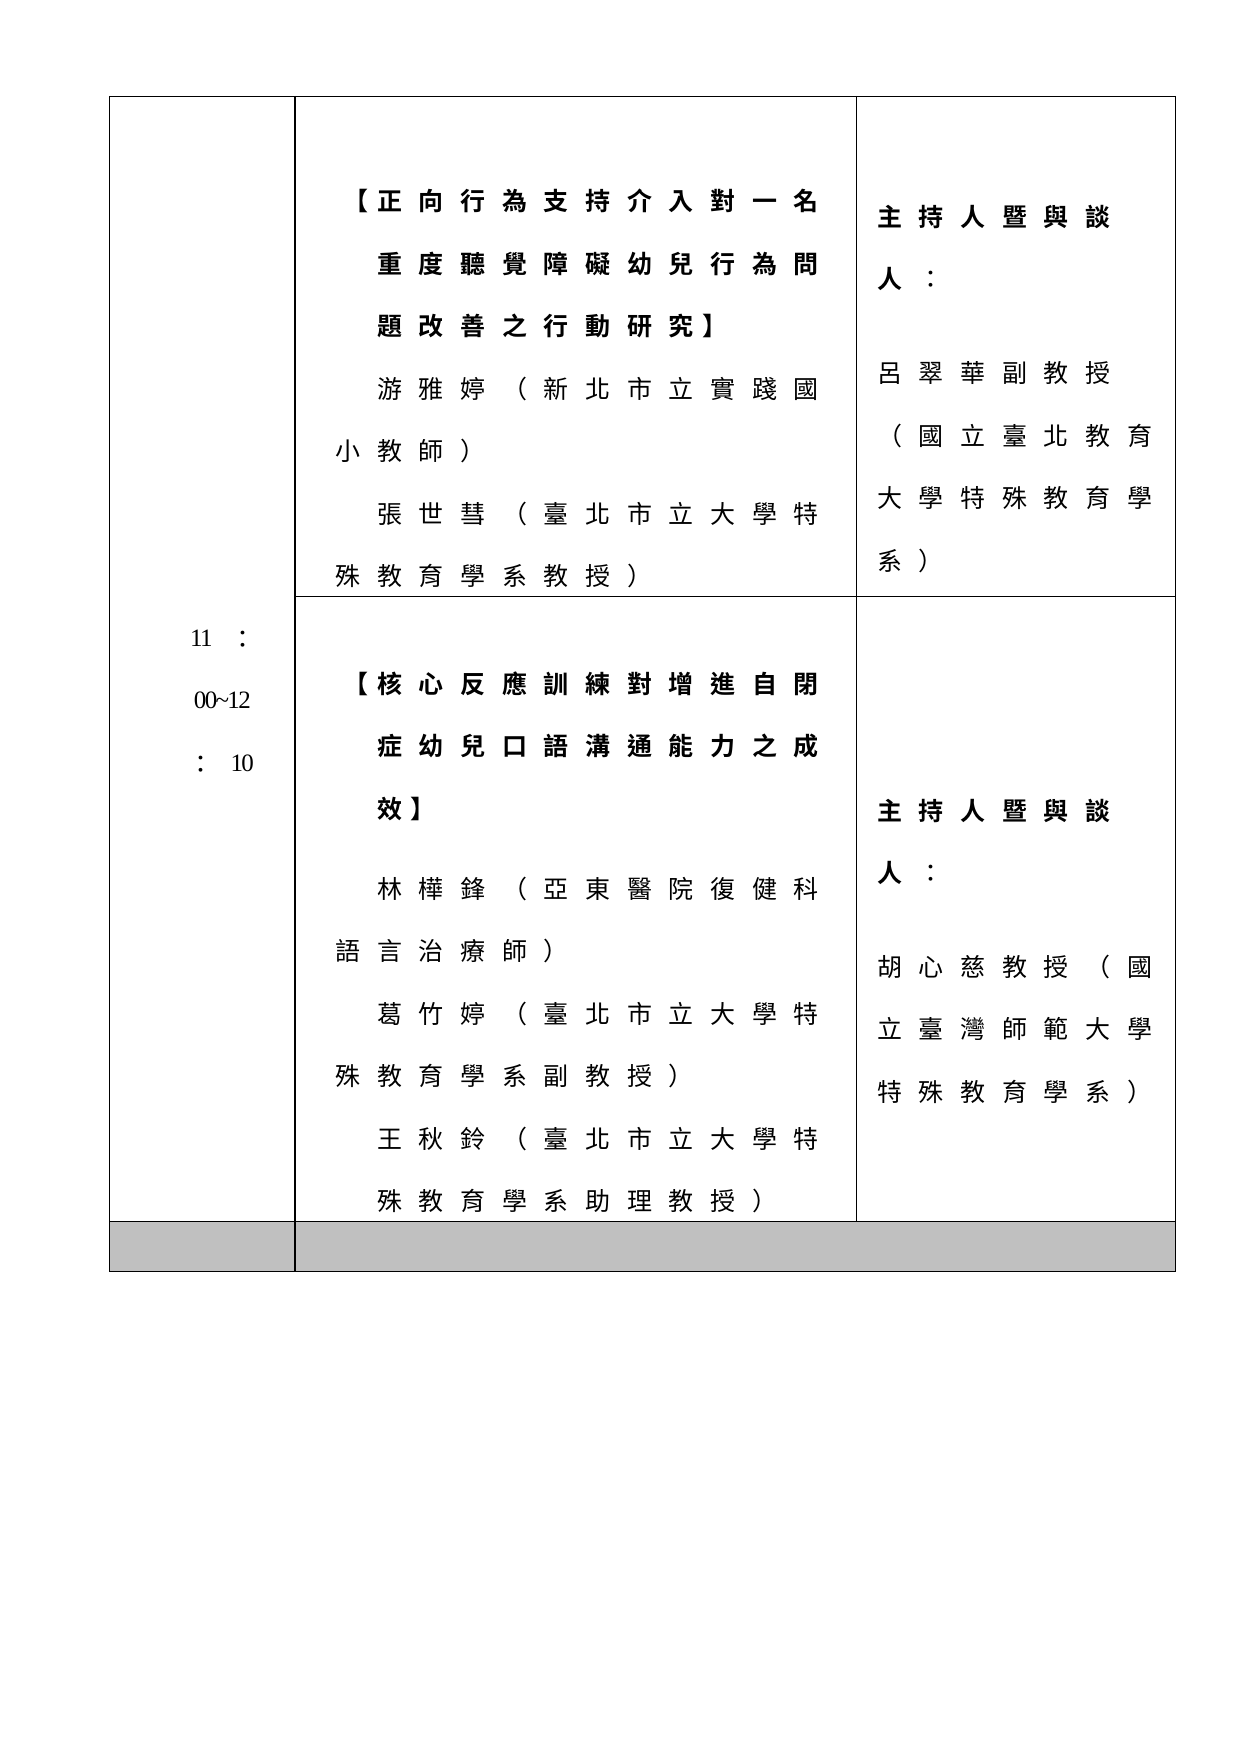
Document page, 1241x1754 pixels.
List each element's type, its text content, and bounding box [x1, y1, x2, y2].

table_cell 【核心反應訓練對增進自閉症幼兒口語溝通能力之成效】 林樺鋒（亞東醫院復健科語言治療師） 葛竹婷（臺北市立大學特殊教育學系副教授） 王秋鈴（臺北市立大學特殊教育學系助理教授） [296, 597, 856, 1221]
table_cell 【正向行為支持介入對一名重度聽覺障礙幼兒行為問題改善之行動研究】 游雅婷（新北市立實踐國小教師） 張世彗（臺北市立大學特殊教育學系教授） [296, 97, 856, 596]
table_cell 11：00~12：10 [110, 97, 294, 1221]
table_cell 午 餐 [296, 1222, 1175, 1271]
table_cell 主持人暨與談人： 胡心慈教授（國立臺灣師範大學特殊教育學系） [857, 597, 1175, 1221]
table_cell 主持人暨與談人： 呂翠華副教授（國立臺北教育大學特殊教育學系） [857, 97, 1175, 596]
table_cell 12：10～13：30 [110, 1222, 294, 1271]
